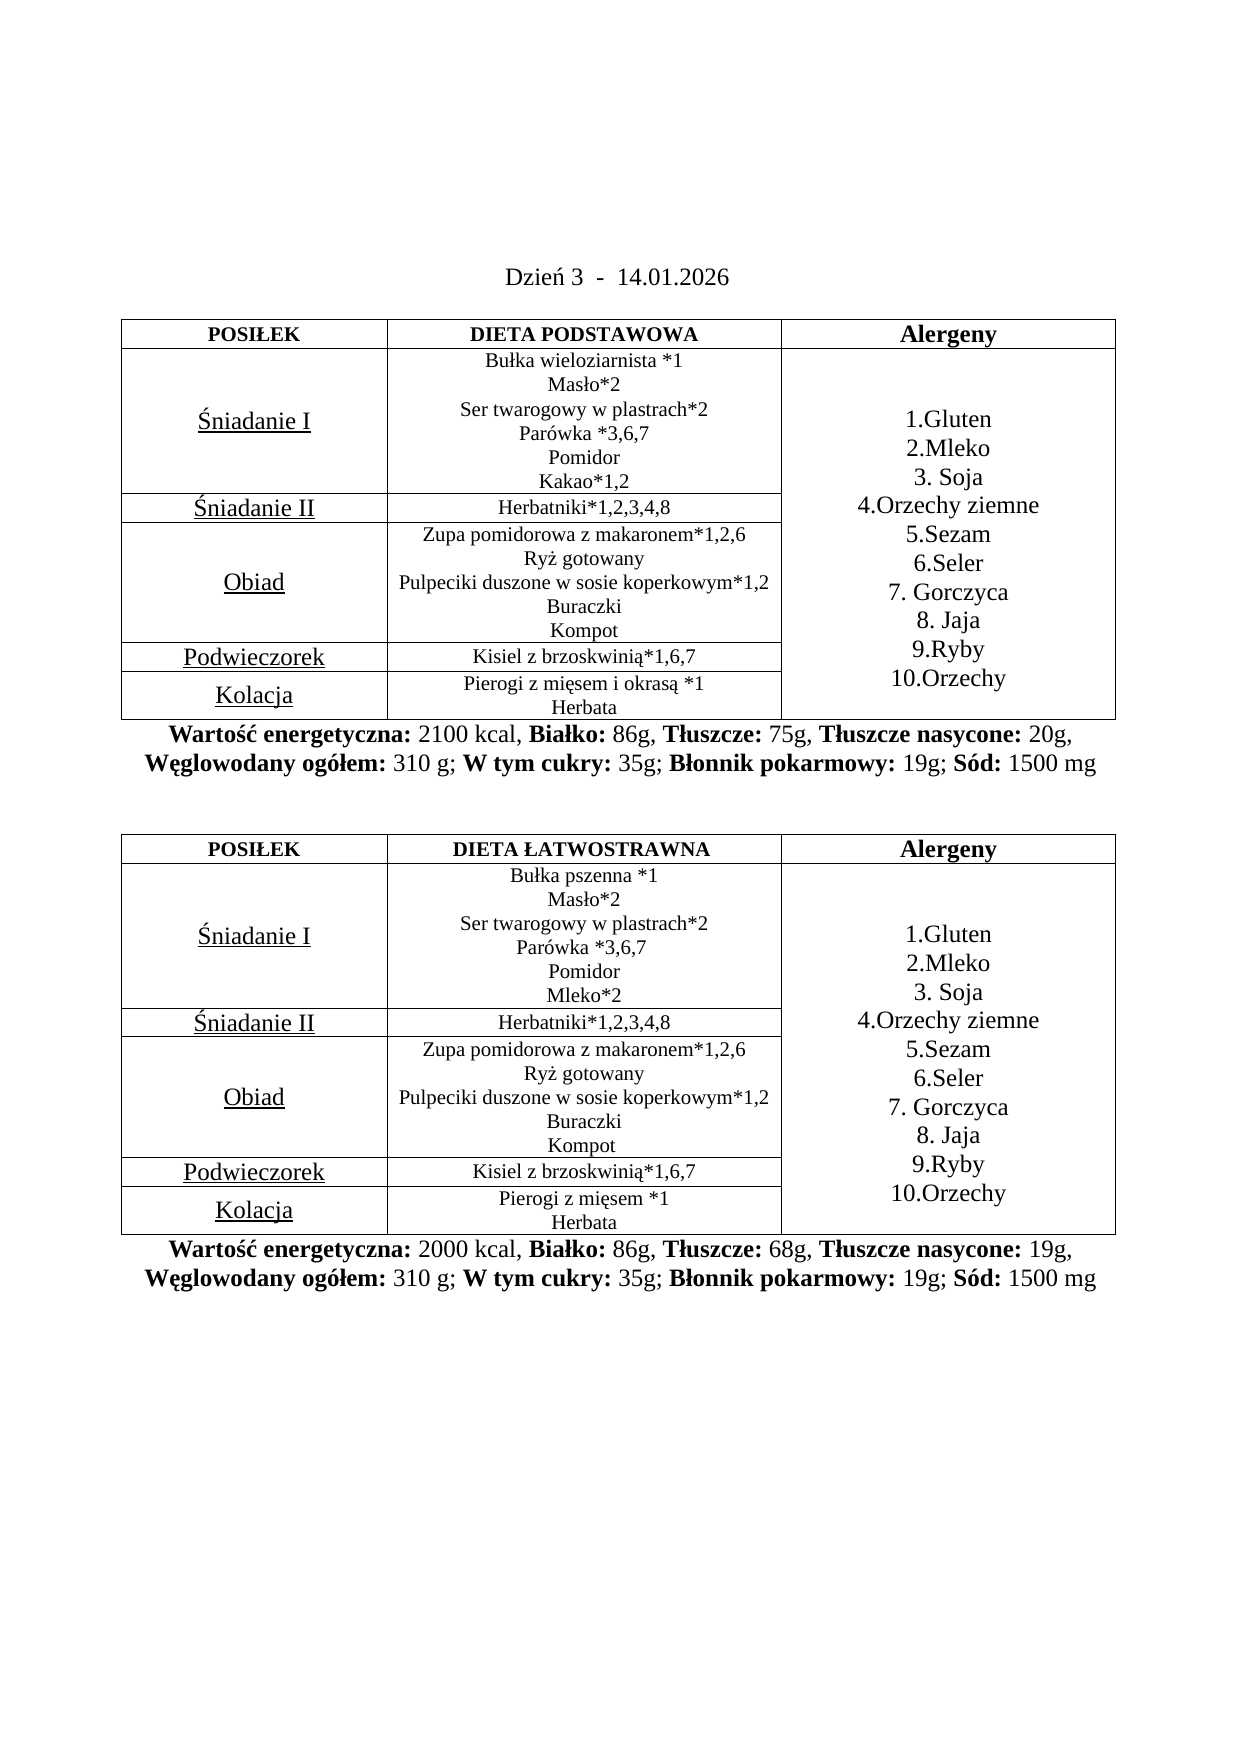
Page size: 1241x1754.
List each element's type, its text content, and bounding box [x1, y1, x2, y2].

table_header Alergeny [782, 320, 1115, 348]
table_cell Podwieczorek [122, 643, 387, 671]
text Wartość energetyczna: 2100 kcal, Białko: 86g, Tłuszcze: 75g, Tłuszcze nasycone: 20g, Węglowodany ogółem: 310 g; W tym cukry: 35g; Błonnik pokarmowy: 19g; Sód: 1500 mg [118, 719, 1122, 777]
table_header DIETA ŁATWOSTRAWNA [388, 835, 781, 863]
table_cell Kisiel z brzoskwinią*1,6,7 [388, 643, 781, 671]
table_header POSIŁEK [122, 320, 387, 348]
table_cell Zupa pomidorowa z makaronem*1,2,6 Ryż gotowany Pulpeciki duszone w sosie koperkowym*1,2 Buraczki Kompot [388, 523, 781, 642]
table_cell Obiad [122, 523, 387, 642]
table_header Alergeny [782, 835, 1115, 863]
table_cell Bułka pszenna *1 Masło*2 Ser twarogowy w plastrach*2 Parówka *3,6,7 Pomidor Mleko*2 [388, 864, 781, 1007]
table_header DIETA PODSTAWOWA [388, 320, 781, 348]
table_cell Śniadanie I [122, 349, 387, 493]
text Dzień 3 - 14.01.2026 [118, 262, 1122, 291]
table_cell 1.Gluten 2.Mleko 3. Soja 4.Orzechy ziemne 5.Sezam 6.Seler 7. Gorczyca 8. Jaja 9.Ryby 10.Orzechy [782, 864, 1115, 1234]
table_header POSIŁEK [122, 835, 387, 863]
table_cell Kisiel z brzoskwinią*1,6,7 [388, 1158, 781, 1186]
table_cell Śniadanie I [122, 864, 387, 1007]
table_cell Kolacja [122, 1187, 387, 1234]
table_cell Kolacja [122, 672, 387, 719]
table_cell Herbatniki*1,2,3,4,8 [388, 494, 781, 522]
table_cell Podwieczorek [122, 1158, 387, 1186]
table_cell 1.Gluten 2.Mleko 3. Soja 4.Orzechy ziemne 5.Sezam 6.Seler 7. Gorczyca 8. Jaja 9.Ryby 10.Orzechy [782, 349, 1115, 719]
text Wartość energetyczna: 2000 kcal, Białko: 86g, Tłuszcze: 68g, Tłuszcze nasycone: 19g, Węglowodany ogółem: 310 g; W tym cukry: 35g; Błonnik pokarmowy: 19g; Sód: 1500 mg [118, 1234, 1122, 1291]
table_cell Obiad [122, 1037, 387, 1157]
table_cell Pierogi z mięsem i okrasą *1 Herbata [388, 672, 781, 719]
table_cell Pierogi z mięsem *1 Herbata [388, 1187, 781, 1234]
table_cell Herbatniki*1,2,3,4,8 [388, 1009, 781, 1036]
table_cell Zupa pomidorowa z makaronem*1,2,6 Ryż gotowany Pulpeciki duszone w sosie koperkowym*1,2 Buraczki Kompot [388, 1037, 781, 1157]
table_cell Śniadanie II [122, 494, 387, 522]
table_cell Śniadanie II [122, 1009, 387, 1036]
table_cell Bułka wieloziarnista *1 Masło*2 Ser twarogowy w plastrach*2 Parówka *3,6,7 Pomidor Kakao*1,2 [388, 349, 781, 493]
